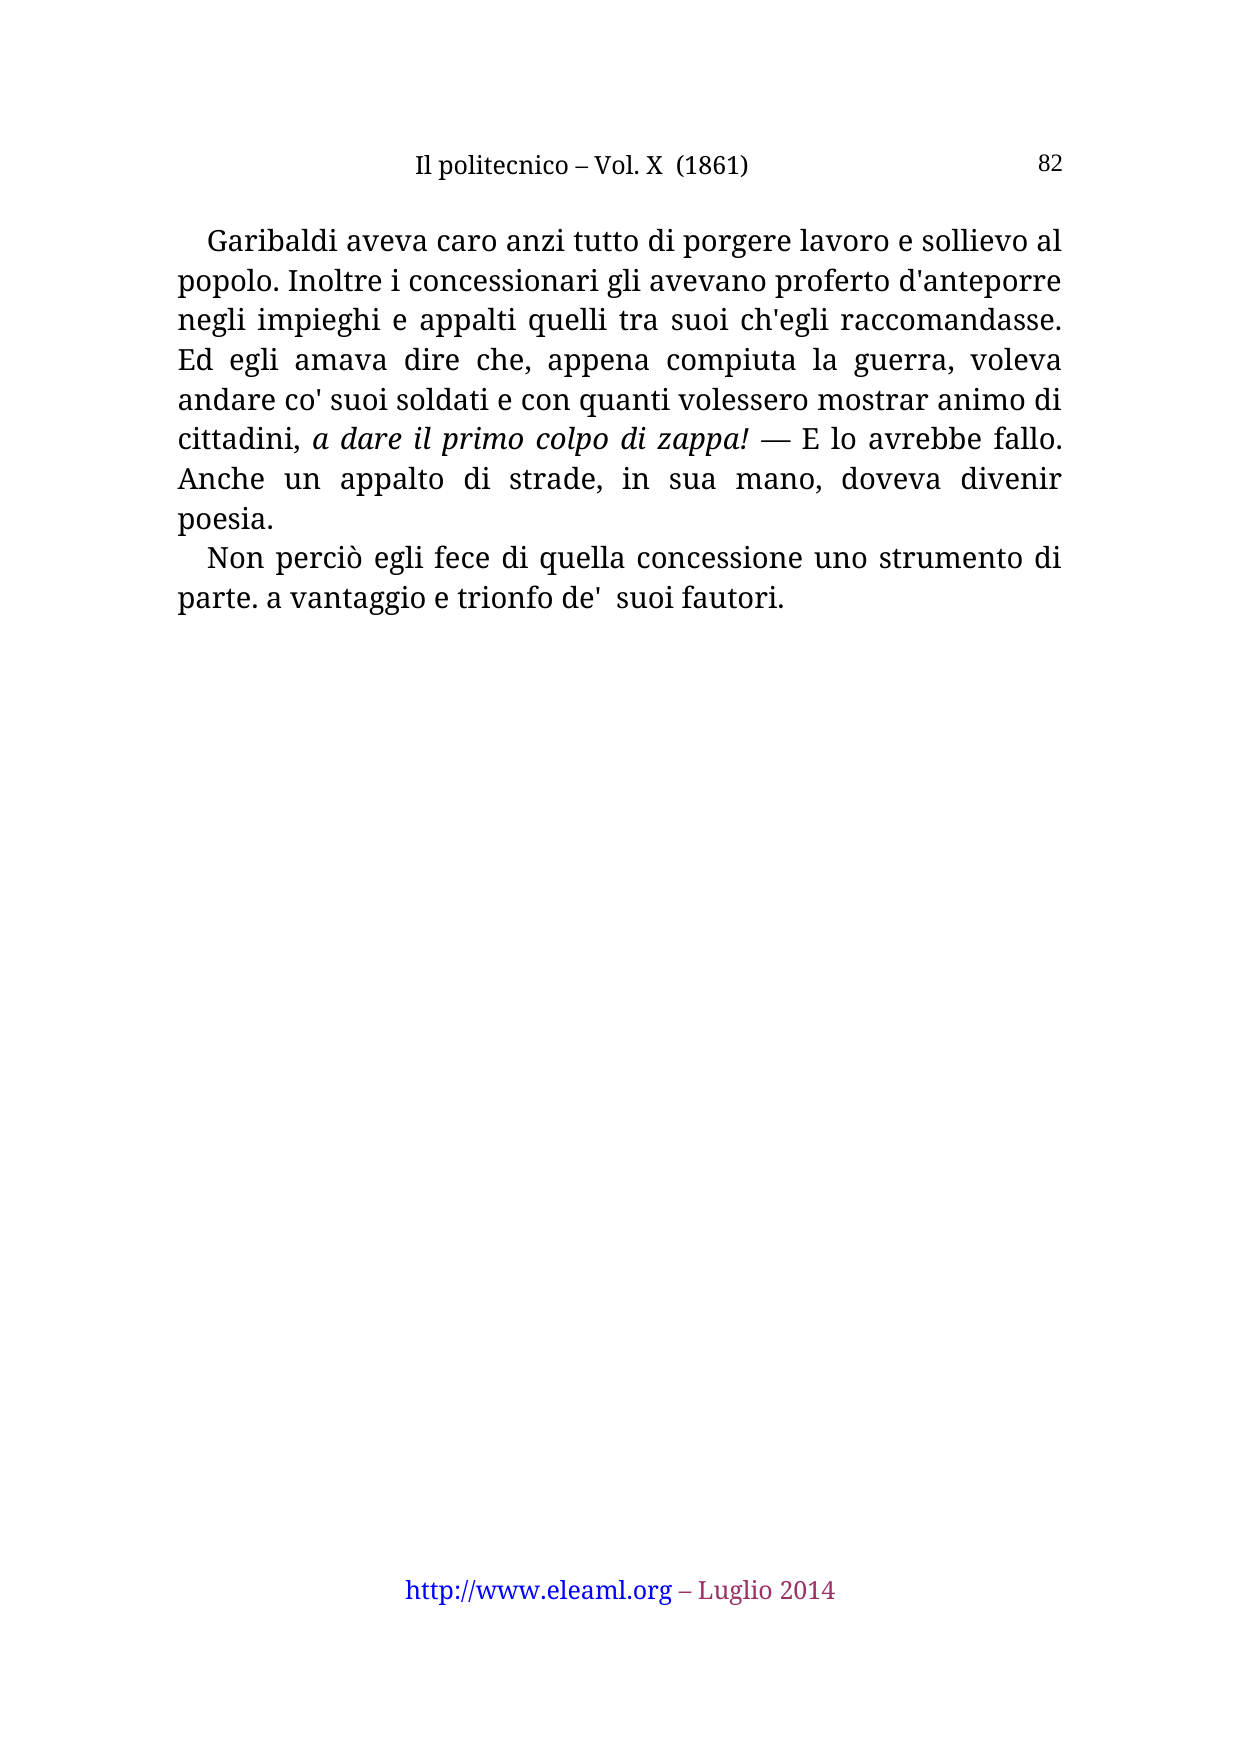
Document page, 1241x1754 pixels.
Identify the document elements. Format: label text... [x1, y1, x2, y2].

text Non perciò egli fece di quella concessione uno strumento di parte. a vantaggio e trionfo de' suoi fautori. [177, 538, 1063, 617]
text Garibaldi aveva caro anzi tutto di porgere lavoro e sollievo al popolo. Inoltre i concessionari gli avevano proferto d'anteporre negli impieghi e appalti quelli tra suoi ch'egli raccomandasse. Ed egli amava dire che, appena compiuta la guerra, voleva andare co' suoi soldati e con quanti volessero mostrar animo di cittadini, a dare il primo colpo di zappa! — E lo avrebbe fallo. Anche un appalto di strade, in sua mano, doveva divenir poesia. [177, 220, 1063, 538]
